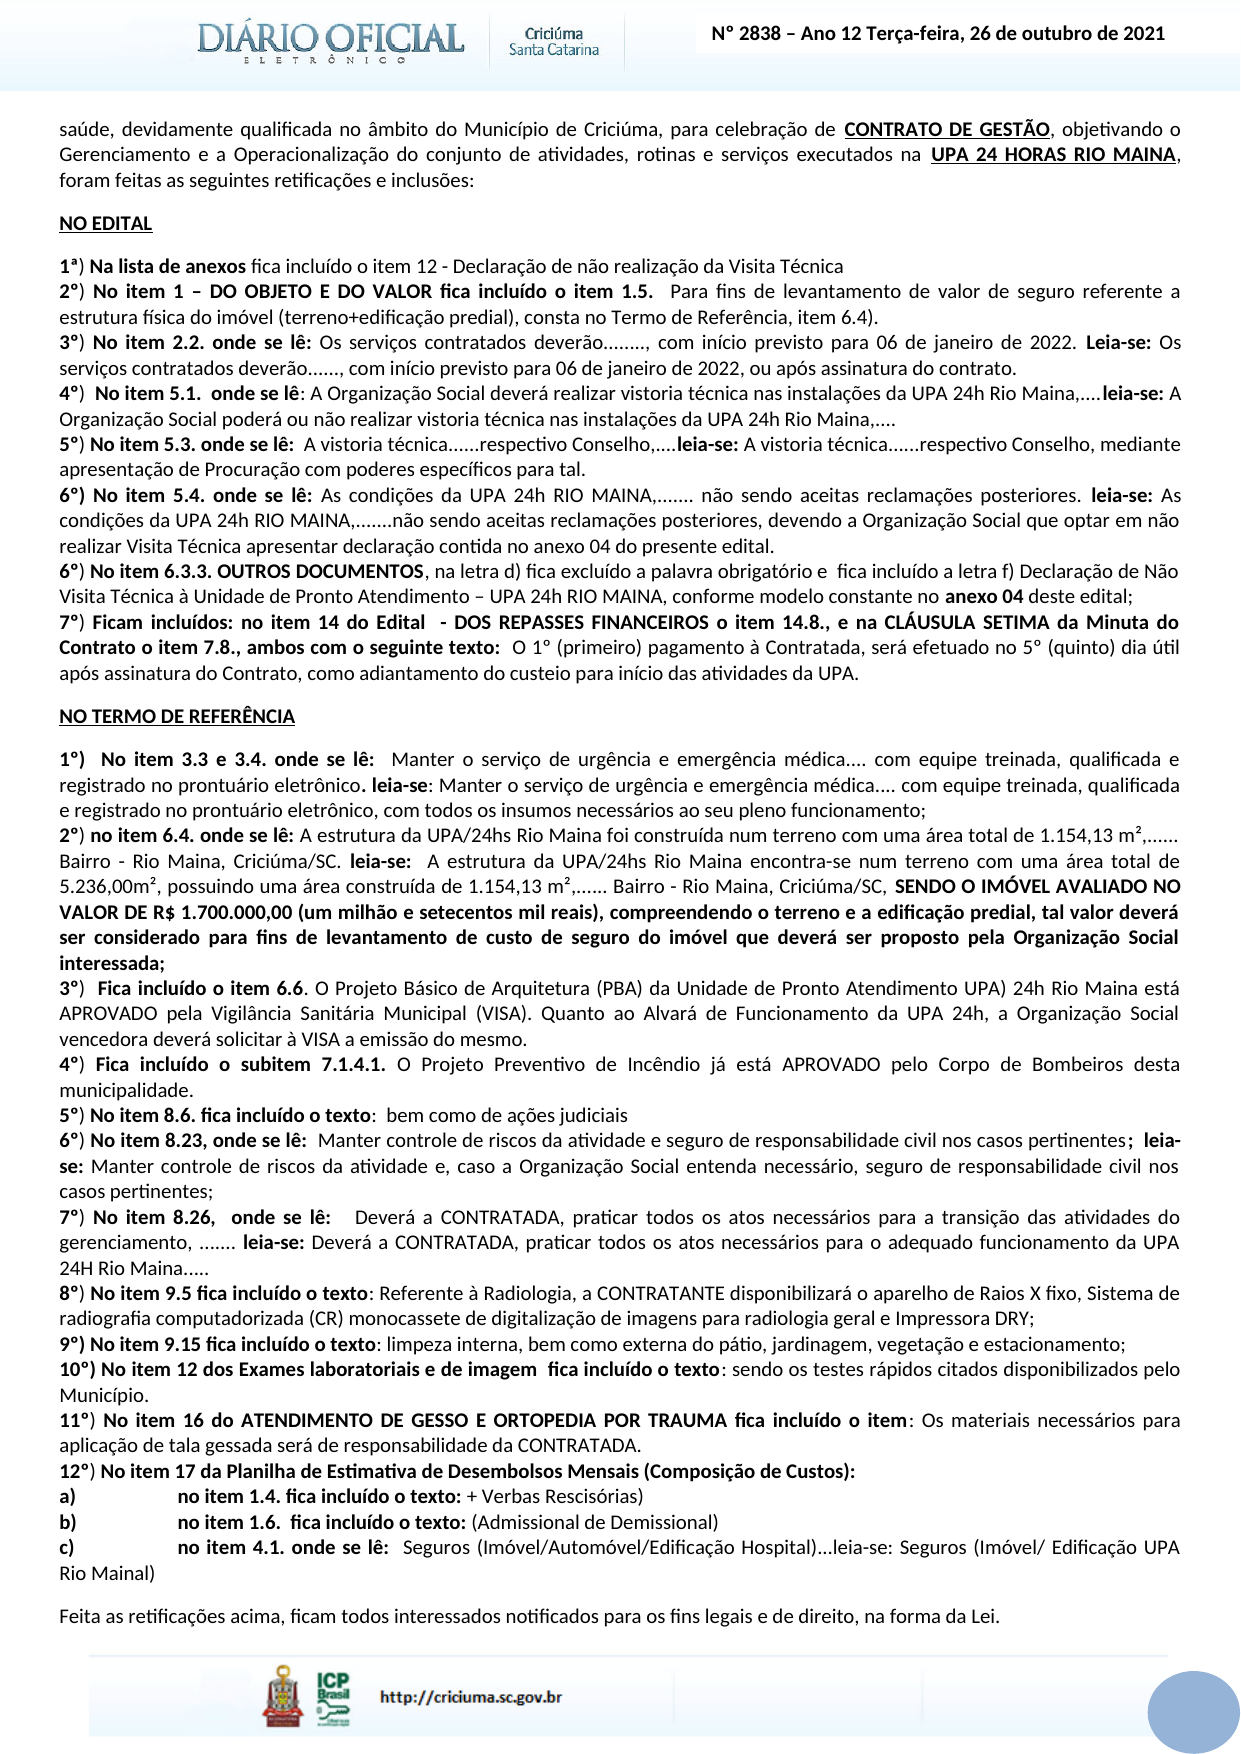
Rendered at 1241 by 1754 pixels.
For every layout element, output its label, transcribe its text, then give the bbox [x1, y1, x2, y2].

text c) no item 4.1. onde se lê: Seguros (Imóvel/Automóvel/Edificação Hospital)...leia-se: Seguros (Imóvel/ Edificação UPA Rio Mainal) [59, 1534, 1181, 1585]
text 6º) No item 6.3.3. OUTROS DOCUMENTOS, na letra d) fica excluído a palavra obrigatório e fica incluído a letra f) Declaração de Não Visita Técnica à Unidade de Pronto Atendimento – UPA 24h RIO MAINA, conforme modelo constante no anexo 04 deste edital; [59, 558, 1181, 609]
text b) no item 1.6. fica incluído o texto: (Admissional de Demissional) [59, 1509, 1181, 1534]
text 3º) Fica incluído o item 6.6. O Projeto Básico de Arquitetura (PBA) da Unidade de Pronto Atendimento UPA) 24h Rio Maina está APROVADO pela Vigilância Sanitária Municipal (VISA). Quanto ao Alvará de Funcionamento da UPA 24h, a Organização Social vencedora deverá solicitar à VISA a emissão do mesmo. [59, 975, 1181, 1051]
text Feita as retificações acima, ficam todos interessados notificados para os fins legais e de direito, na forma da Lei. [59, 1603, 1181, 1628]
text 12º) No item 17 da Planilha de Estimativa de Desembolsos Mensais (Composição de Custos): [59, 1458, 1181, 1483]
text 4º) No item 5.1. onde se lê: A Organização Social deverá realizar vistoria técnica nas instalações da UPA 24h Rio Maina,....leia-se: A Organização Social poderá ou não realizar vistoria técnica nas instalações da UPA 24h Rio Maina,.... [59, 380, 1181, 431]
text 4º) Fica incluído o subitem 7.1.4.1. O Projeto Preventivo de Incêndio já está APROVADO pelo Corpo de Bombeiros desta municipalidade. [59, 1051, 1181, 1102]
text 3º) No item 2.2. onde se lê: Os serviços contratados deverão........, com início previsto para 06 de janeiro de 2022. Leia-se: Os serviços contratados deverão......, com início previsto para 06 de janeiro de 2022, ou após assinatura do contrato. [59, 329, 1181, 380]
text 5º) No item 8.6. fica incluído o texto: bem como de ações judiciais [59, 1102, 1181, 1128]
text a) no item 1.4. fica incluído o texto: + Verbas Rescisórias) [59, 1483, 1181, 1509]
text 6º) No item 5.4. onde se lê: As condições da UPA 24h RIO MAINA,....... não sendo aceitas reclamações posteriores. leia-se: As condições da UPA 24h RIO MAINA,.......não sendo aceitas reclamações posteriores, devendo a Organização Social que optar em não realizar Visita Técnica apresentar declaração contida no anexo 04 do presente edital. [59, 482, 1181, 558]
text 11º) No item 16 do ATENDIMENTO DE GESSO E ORTOPEDIA POR TRAUMA fica incluído o item: Os materiais necessários para aplicação de tala gessada será de responsabilidade da CONTRATADA. [59, 1407, 1181, 1458]
text 5º) No item 5.3. onde se lê: A vistoria técnica......respectivo Conselho,....leia-se: A vistoria técnica......respectivo Conselho, mediante apresentação de Procuração com poderes específicos para tal. [59, 431, 1181, 482]
text 1º) No item 3.3 e 3.4. onde se lê: Manter o serviço de urgência e emergência médica.... com equipe treinada, qualificada e registrado no prontuário eletrônico. leia-se: Manter o serviço de urgência e emergência médica.... com equipe treinada, qualificada e registrado no prontuário eletrônico, com todos os insumos necessários ao seu pleno funcionamento; [59, 746, 1181, 823]
text 6º) No item 8.23, onde se lê: Manter controle de riscos da atividade e seguro de responsabilidade civil nos casos pertinentes; leia-se: Manter controle de riscos da atividade e, caso a Organização Social entenda necessário, seguro de responsabilidade civil nos casos pertinentes; [59, 1128, 1181, 1204]
text 2º) no item 6.4. onde se lê: A estrutura da UPA/24hs Rio Maina foi construída num terreno com uma área total de 1.154,13 m²,...... Bairro - Rio Maina, Criciúma/SC. leia-se: A estrutura da UPA/24hs Rio Maina encontra-se num terreno com uma área total de 5.236,00m², possuindo uma área construída de 1.154,13 m²,...... Bairro - Rio Maina, Criciúma/SC, SENDO O IMÓVEL AVALIADO NO VALOR DE R$ 1.700.000,00 (um milhão e setecentos mil reais), compreendendo o terreno e a edificação predial, tal valor deverá ser considerado para fins de levantamento de custo de seguro do imóvel que deverá ser proposto pela Organização Social interessada; [59, 823, 1181, 975]
text 7º) No item 8.26, onde se lê: Deverá a CONTRATADA, praticar todos os atos necessários para a transição das atividades do gerenciamento, ....... leia-se: Deverá a CONTRATADA, praticar todos os atos necessários para o adequado funcionamento da UPA 24H Rio Maina..... [59, 1204, 1181, 1280]
text NO TERMO DE REFERÊNCIA [59, 703, 1181, 729]
text 2º) No item 1 – DO OBJETO E DO VALOR fica incluído o item 1.5. Para fins de levantamento de valor de seguro referente a estrutura física do imóvel (terreno+edificação predial), consta no Termo de Referência, item 6.4). [59, 279, 1181, 329]
text 10º) No item 12 dos Exames laboratoriais e de imagem fica incluído o texto: sendo os testes rápidos citados disponibilizados pelo Município. [59, 1356, 1181, 1407]
text NO EDITAL [59, 210, 1181, 236]
text saúde, devidamente qualificada no âmbito do Município de Criciúma, para celebração de CONTRATO DE GESTÃO, objetivando o Gerenciamento e a Operacionalização do conjunto de atividades, rotinas e serviços executados na UPA 24 HORAS RIO MAINA, foram feitas as seguintes retificações e inclusões: [59, 116, 1181, 192]
text 8º) No item 9.5 fica incluído o texto: Referente à Radiologia, a CONTRATANTE disponibilizará o aparelho de Raios X fixo, Sistema de radiografia computadorizada (CR) monocassete de digitalização de imagens para radiologia geral e Impressora DRY; [59, 1280, 1181, 1331]
text 7º) Ficam incluídos: no item 14 do Edital - DOS REPASSES FINANCEIROS o item 14.8., e na CLÁUSULA SETIMA da Minuta do Contrato o item 7.8., ambos com o seguinte texto: O 1º (primeiro) pagamento à Contratada, será efetuado no 5º (quinto) dia útil após assinatura do Contrato, como adiantamento do custeio para início das atividades da UPA. [59, 609, 1181, 685]
text 1ª) Na lista de anexos fica incluído o item 12 - Declaração de não realização da Visita Técnica [59, 253, 1181, 279]
text 9º) No item 9.15 fica incluído o texto: limpeza interna, bem como externa do pátio, jardinagem, vegetação e estacionamento; [59, 1331, 1181, 1356]
